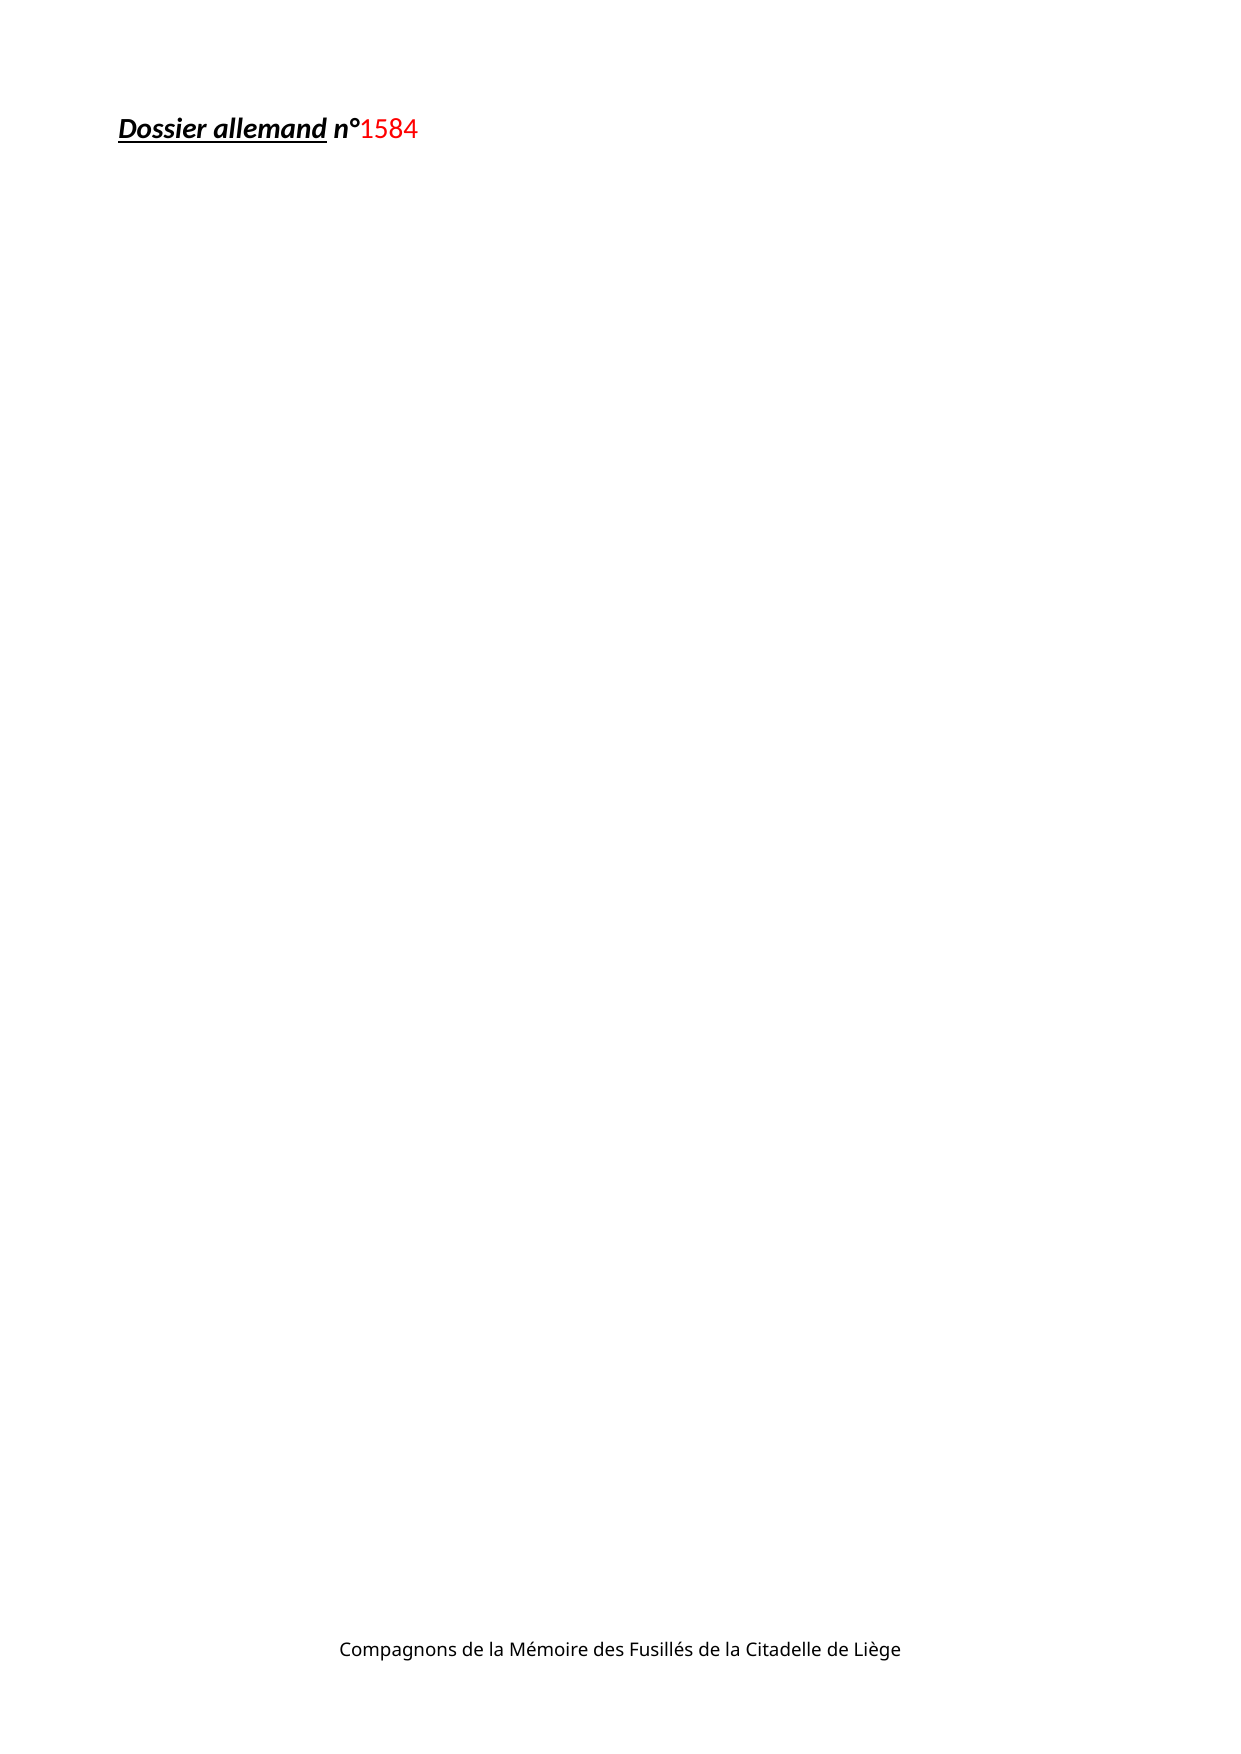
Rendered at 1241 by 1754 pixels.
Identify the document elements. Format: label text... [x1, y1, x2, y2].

text Dossier allemand n°1584 [118, 111, 1122, 146]
